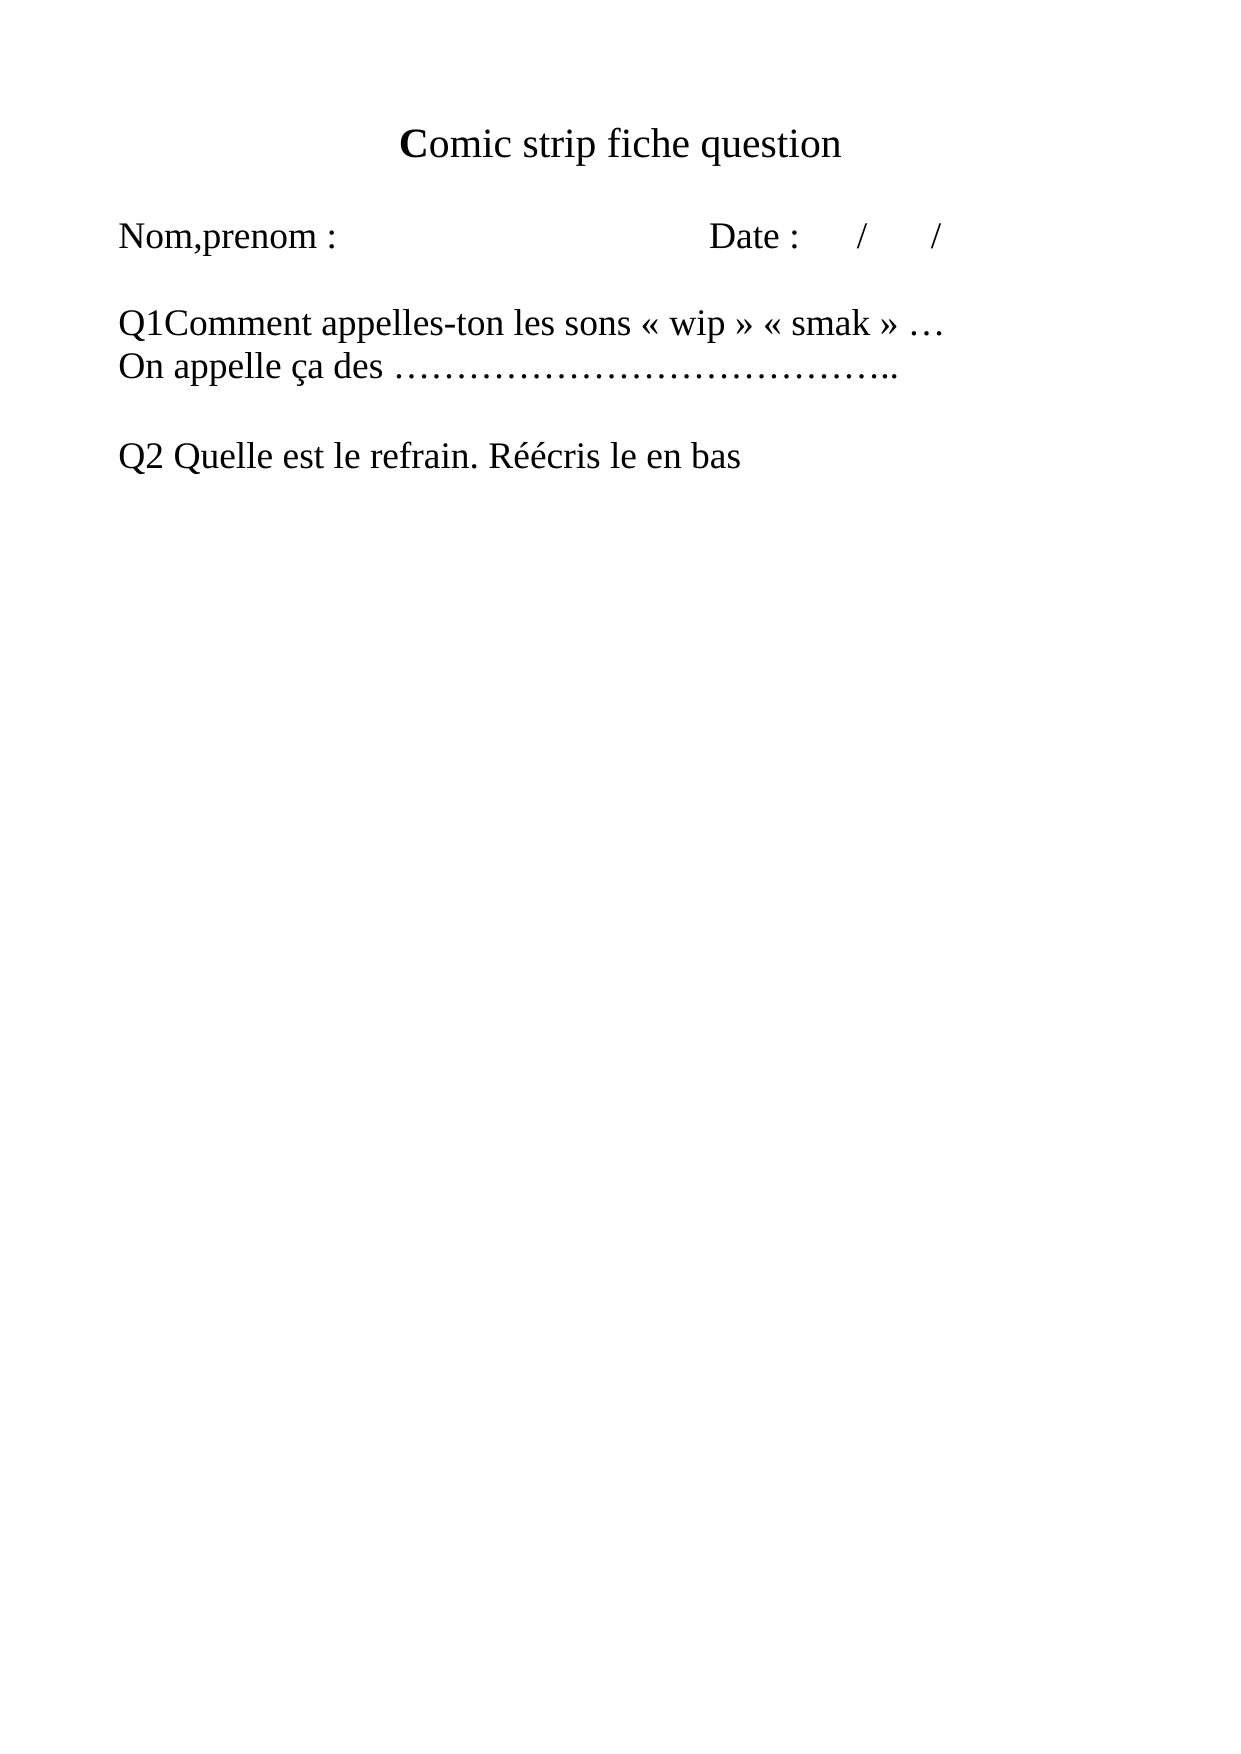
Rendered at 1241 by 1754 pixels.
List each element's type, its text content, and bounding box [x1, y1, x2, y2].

text Q1Comment appelles-ton les sons « wip » « smak » … [118, 300, 1122, 343]
text On appelle ça des ………………………………….. [118, 343, 1122, 386]
text Q3 Que veut dire COMIC1 STRIP2 (tu peux rechercher sur internet) [118, 1004, 1122, 1052]
text 1……………………… 2………………………………. ; [118, 1052, 1122, 1100]
text Comic strip fiche question [118, 118, 1122, 166]
text Q2 Quelle est le refrain. Réécris le en bas ↧ , ou vas sur NENtraitement. [118, 429, 1122, 525]
text Nom,prenom : Date : / / [118, 214, 1122, 257]
text ……………………………………………………………………………………………………………………………………………………………………………………………………………………………………………………………………………………………………………………………………………………………………………………………………………………………………………………………………………………………………………………………………………………………………………………………… [118, 525, 1122, 957]
